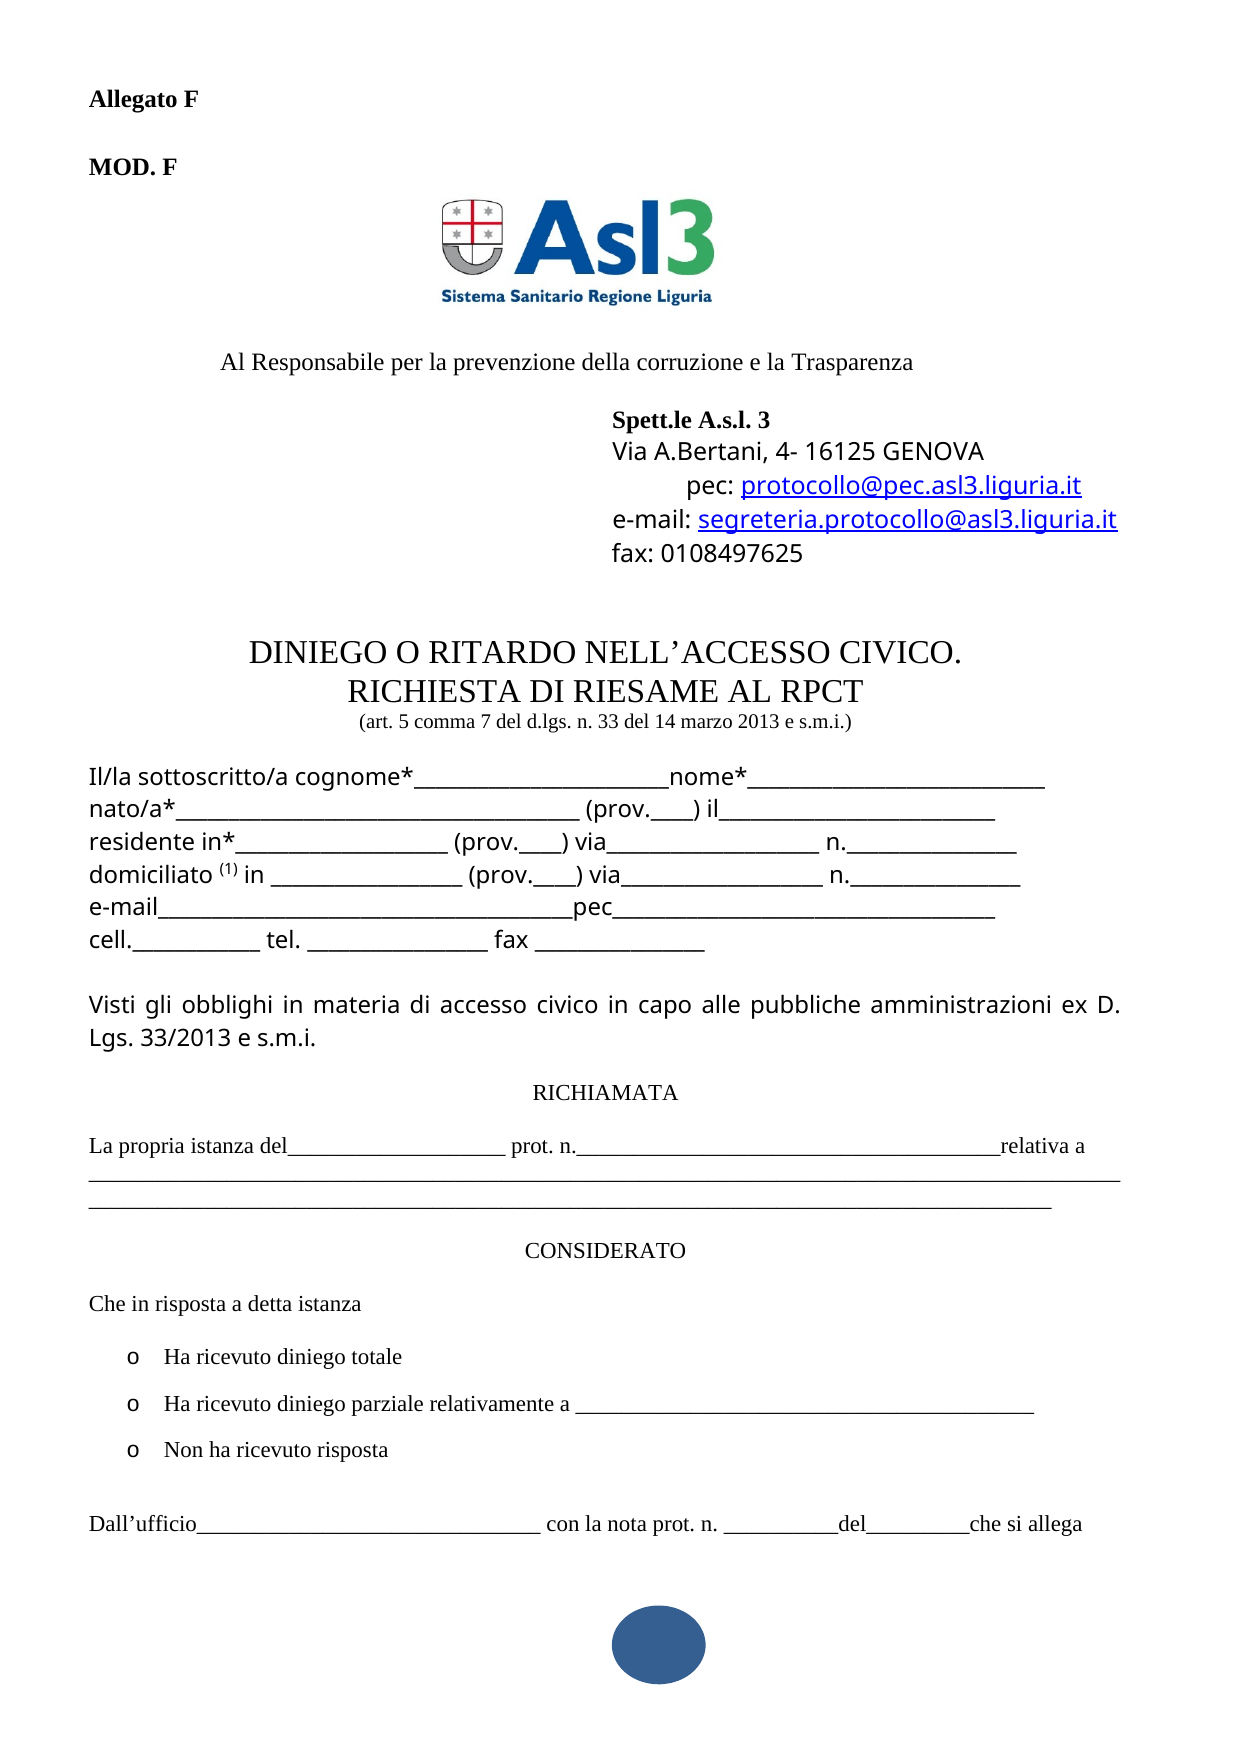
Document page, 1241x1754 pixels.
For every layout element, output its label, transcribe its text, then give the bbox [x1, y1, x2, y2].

text Al Responsabile per la prevenzione della corruzione e la Trasparenza [89, 347, 945, 376]
text e-mail: segreteria.protocollo@asl3.liguria.it [89, 502, 1122, 536]
text Il/la sottoscritto/a cognome*________________________nome*____________________________ [89, 759, 1122, 792]
text e-mail_______________________________________pec____________________________________ [89, 890, 1122, 923]
text cell.____________ tel. _________________ fax ________________ [89, 923, 1122, 955]
text RICHIAMATA [89, 1079, 1122, 1106]
text Visti gli obblighi in materia di accesso civico in capo alle pubbliche amministrazioni ex D. Lgs. 33/2013 e s.m.i. [89, 988, 1122, 1053]
text residente in*____________________ (prov.____) via____________________ n.________________ [89, 825, 1122, 857]
text MOD. F [89, 152, 945, 181]
text domiciliato (1) in __________________ (prov.____) via___________________ n.________________ [89, 857, 1122, 890]
list Non ha ricevuto risposta [126, 1436, 1122, 1465]
text La propria istanza del___________________ prot. n._____________________________________relativa a [89, 1132, 1122, 1158]
list Ha ricevuto diniego totale [126, 1343, 1122, 1371]
text nato/a*______________________________________ (prov.____) il__________________________ [89, 792, 1122, 825]
text fax: 0108497625 [531, 536, 1122, 570]
text Spett.le A.s.l. 3 [89, 405, 945, 433]
text ______________________________________________________________________________________________________________________________________________________________________________ [89, 1158, 1122, 1211]
text RICHIESTA DI RIESAME AL RPCT [89, 671, 1122, 709]
text Che in risposta a detta istanza [89, 1290, 1122, 1317]
text Dall’ufficio______________________________ con la nota prot. n. __________del_________che si allega [89, 1509, 1122, 1536]
list Ha ricevuto diniego parziale relativamente a ________________________________________ [126, 1390, 1122, 1418]
text CONSIDERATO [89, 1237, 1122, 1264]
text (art. 5 comma 7 del d.lgs. n. 33 del 14 marzo 2013 e s.m.i.) [89, 709, 1122, 733]
text Allegato F [89, 84, 1122, 113]
text Via A.Bertani, 4- 16125 GENOVA pec: protocollo@pec.asl3.liguria.it [162, 433, 1122, 502]
text DINIEGO O RITARDO NELL’ACCESSO CIVICO. [89, 632, 1122, 671]
